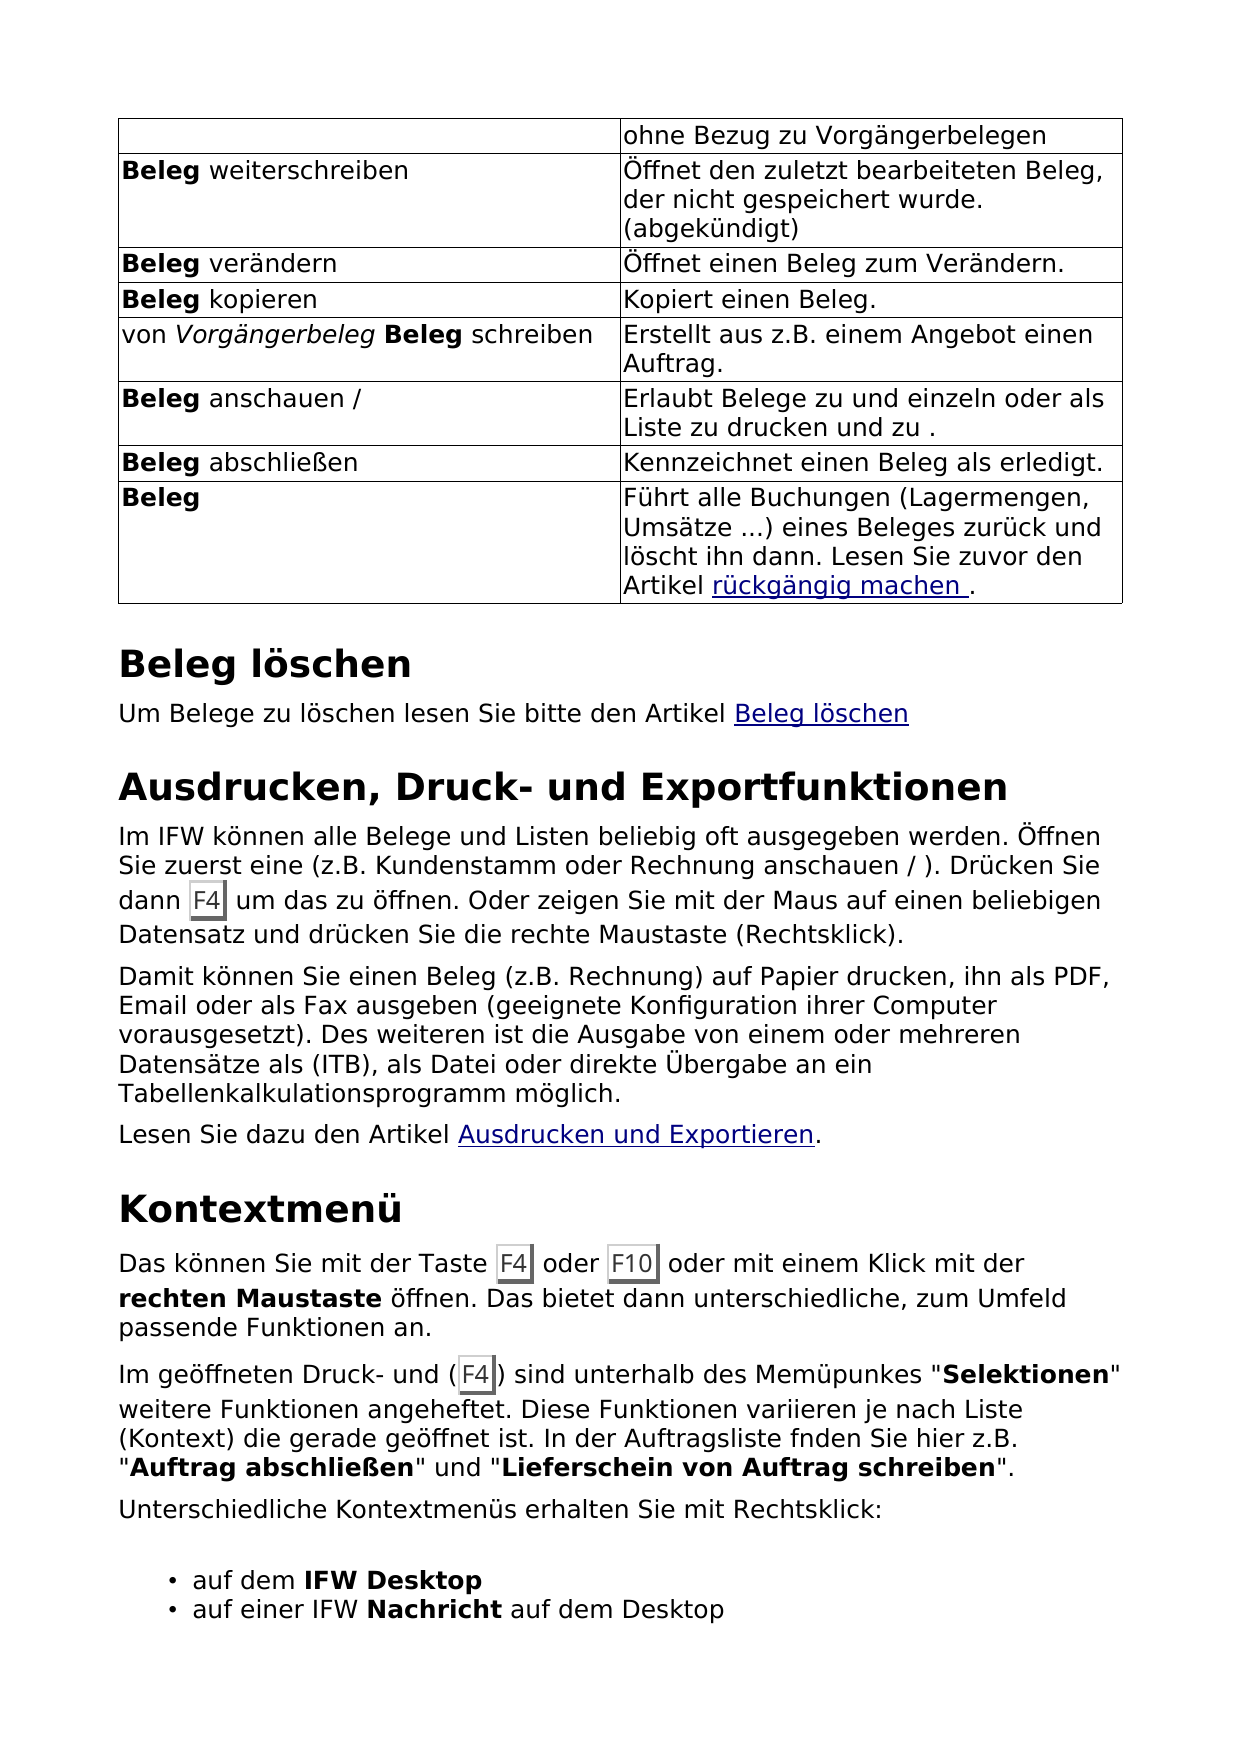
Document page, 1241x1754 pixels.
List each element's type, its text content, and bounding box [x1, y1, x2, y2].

table_cell Beleg [119, 482, 620, 603]
text Das können Sie mit der Taste F4 oder F10 oder mit einem Klick mit der rechten Maustaste öffnen. Das bietet dann unterschiedliche, zum Umfeld passende Funktionen an. [118, 1243, 1122, 1342]
text Unterschiedliche Kontextmenüs erhalten Sie mit Rechtsklick: [118, 1495, 1122, 1524]
text Um Belege zu löschen lesen Sie bitte den Artikel Beleg löschen [118, 699, 1122, 728]
list auf dem IFW Desktop [177, 1566, 1122, 1595]
table_header ohne Bezug zu Vorgängerbelegen [621, 119, 1122, 153]
table_cell von Vorgängerbeleg Beleg schreiben [119, 318, 620, 381]
table_cell Beleg abschließen [119, 446, 620, 481]
table_cell Kennzeichnet einen Beleg als erledigt. [621, 446, 1122, 481]
text Lesen Sie dazu den Artikel Ausdrucken und Exportieren. [118, 1121, 1122, 1150]
table_cell Öffnet den zuletzt bearbeiteten Beleg, der nicht gespeichert wurde. (abgekündigt) [621, 154, 1122, 247]
table_cell Beleg anschauen / [119, 382, 620, 445]
text Im IFW können alle Belege und Listen beliebig oft ausgegeben werden. Öffnen Sie zuerst eine (z.B. Kundenstamm oder Rechnung anschauen / ). Drücken Sie dann F4 um das zu öffnen. Oder zeigen Sie mit der Maus auf einen beliebigen Datensatz und drücken Sie die rechte Maustaste (Rechtsklick). [118, 822, 1122, 950]
table_cell Kopiert einen Beleg. [621, 283, 1122, 317]
table_cell Erlaubt Belege zu und einzeln oder als Liste zu drucken und zu . [621, 382, 1122, 445]
subtitle Beleg löschen [118, 643, 1122, 687]
text Damit können Sie einen Beleg (z.B. Rechnung) auf Papier drucken, ihn als PDF, Email oder als Fax ausgeben (geeignete Konfiguration ihrer Computer vorausgesetzt). Des weiteren ist die Ausgabe von einem oder mehreren Datensätze als (ITB), als Datei oder direkte Übergabe an ein Tabellenkalkulationsprogramm möglich. [118, 962, 1122, 1108]
subtitle Ausdrucken, Druck- und Exportfunktionen [118, 766, 1122, 809]
list auf einer IFW Nachricht auf dem Desktop [177, 1595, 1122, 1624]
table_cell Beleg weiterschreiben [119, 154, 620, 247]
table_header [119, 119, 620, 153]
table_cell Öffnet einen Beleg zum Verändern. [621, 248, 1122, 282]
text Im geöffneten Druck- und (F4) sind unterhalb des Memüpunkes "Selektionen" weitere Funktionen angeheftet. Diese Funktionen variieren je nach Liste (Kontext) die gerade geöffnet ist. In der Auftragsliste fnden Sie hier z.B. "Auftrag abschließen" und "Lieferschein von Auftrag schreiben". [118, 1354, 1122, 1482]
table_cell Beleg verändern [119, 248, 620, 282]
table_cell Erstellt aus z.B. einem Angebot einen Auftrag. [621, 318, 1122, 381]
table_cell Beleg kopieren [119, 283, 620, 317]
subtitle Kontextmenü [118, 1187, 1122, 1231]
table_cell Führt alle Buchungen (Lagermengen, Umsätze ...) eines Beleges zurück und löscht ihn dann. Lesen Sie zuvor den Artikel rückgängig machen . [621, 482, 1122, 603]
